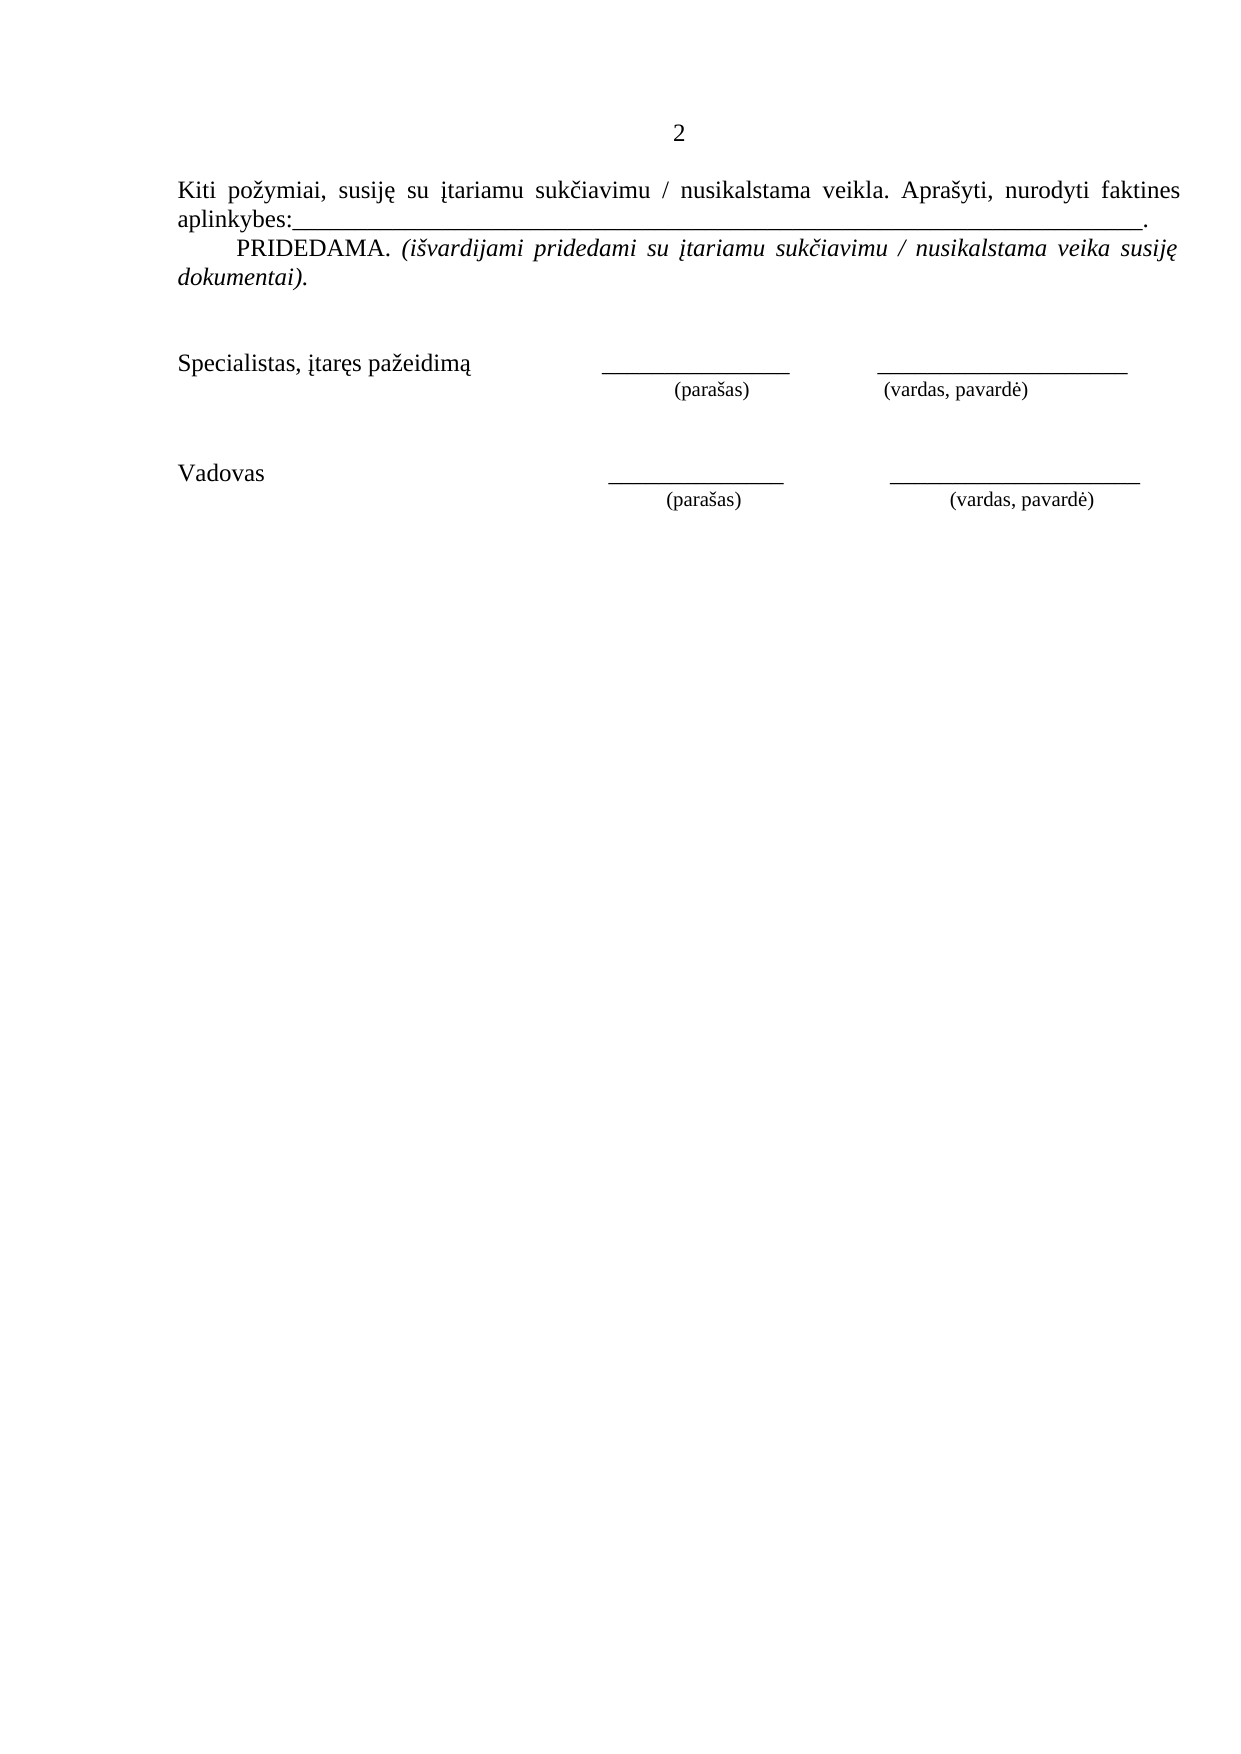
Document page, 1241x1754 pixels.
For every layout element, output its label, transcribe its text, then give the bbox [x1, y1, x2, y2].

text PRIDEDAMA. (išvardijami pridedami su įtariamu sukčiavimu / nusikalstama veika susiję dokumentai). [177, 233, 1181, 291]
text (parašas) (vardas, pavardė) [177, 377, 1181, 401]
text (parašas) (vardas, pavardė) [177, 487, 1181, 511]
text Vadovas ______________ ____________________ [177, 458, 1181, 487]
text Kiti požymiai, susiję su įtariamu sukčiavimu / nusikalstama veikla. Aprašyti, nurodyti faktines aplinkybes:____________________________________________________________________. [177, 176, 1181, 233]
text Specialistas, įtaręs pažeidimą _______________ ____________________ [177, 348, 1181, 377]
